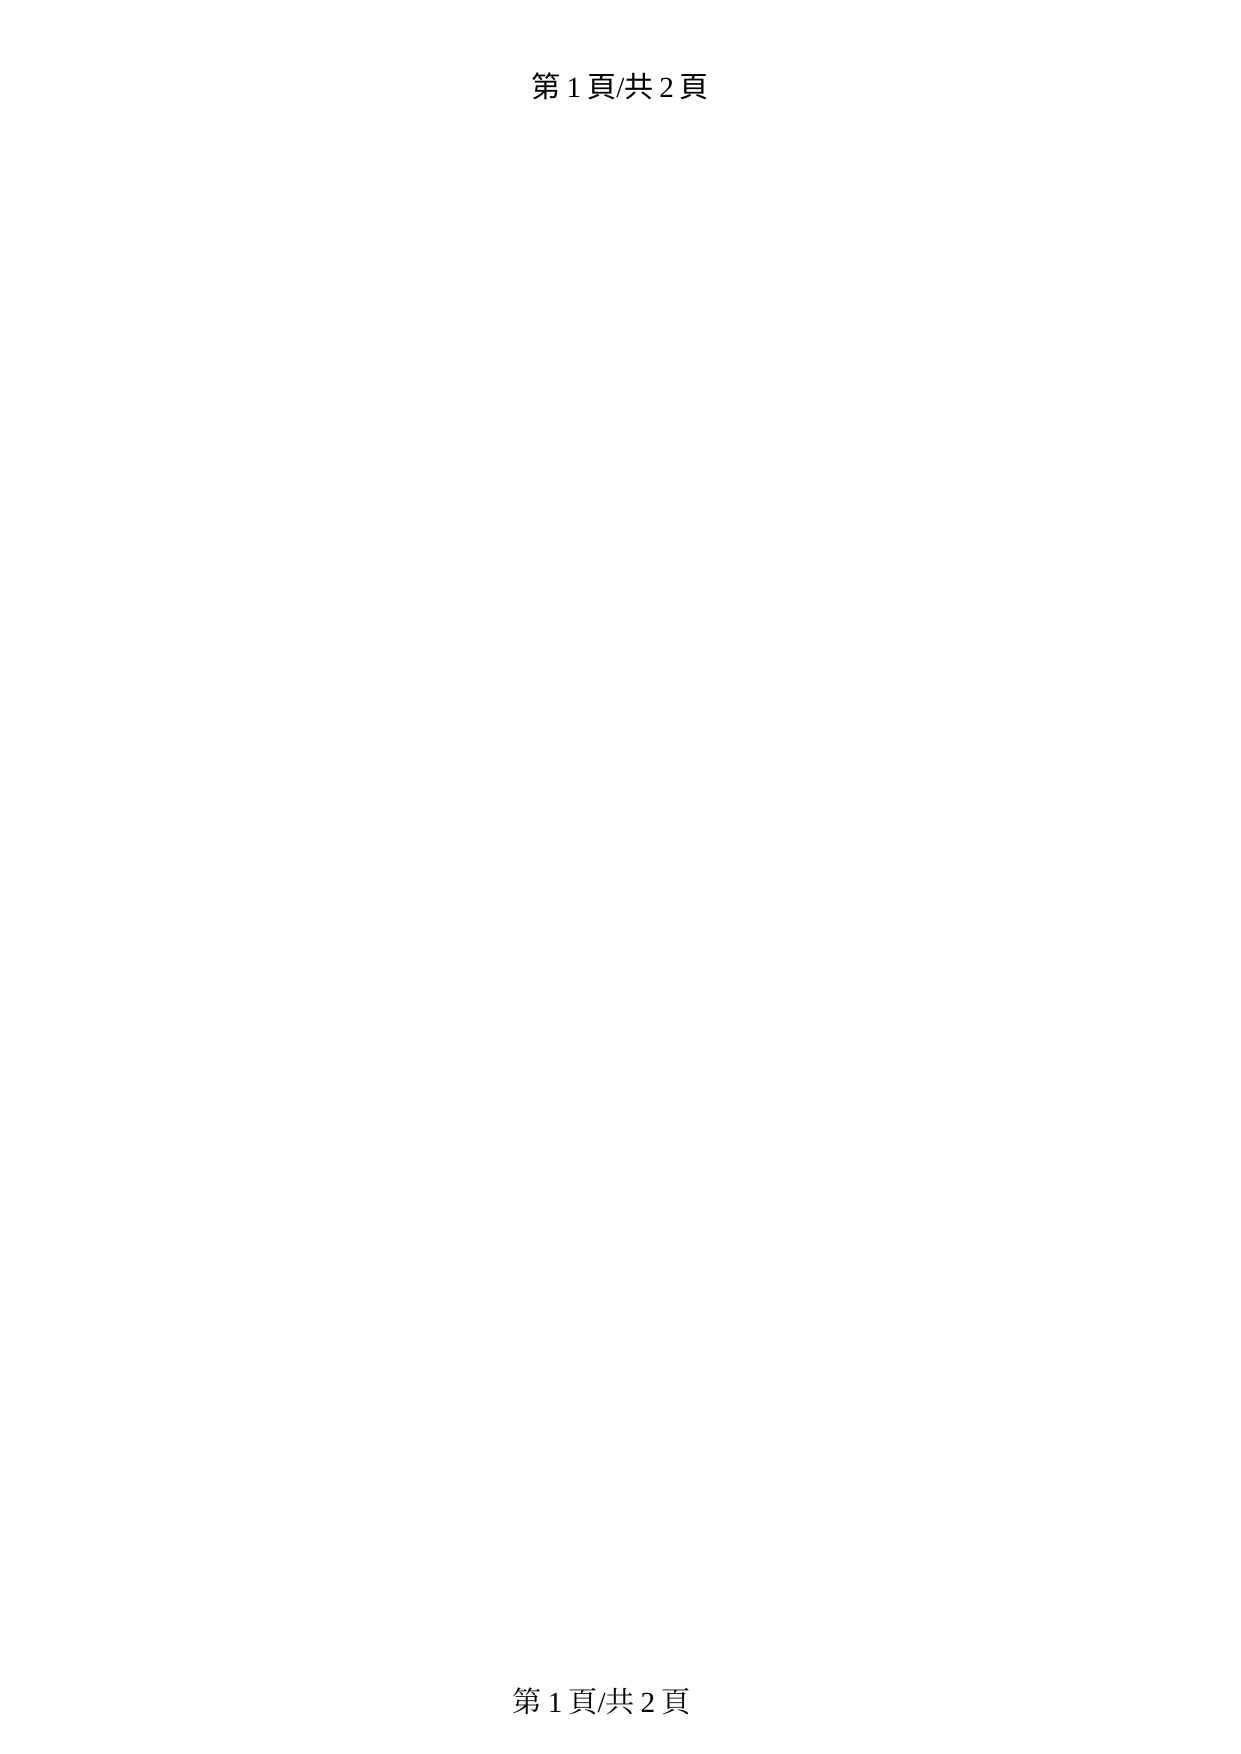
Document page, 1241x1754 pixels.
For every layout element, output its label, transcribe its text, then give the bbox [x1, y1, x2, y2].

text 第1頁/共2頁 [59, 64, 1181, 106]
